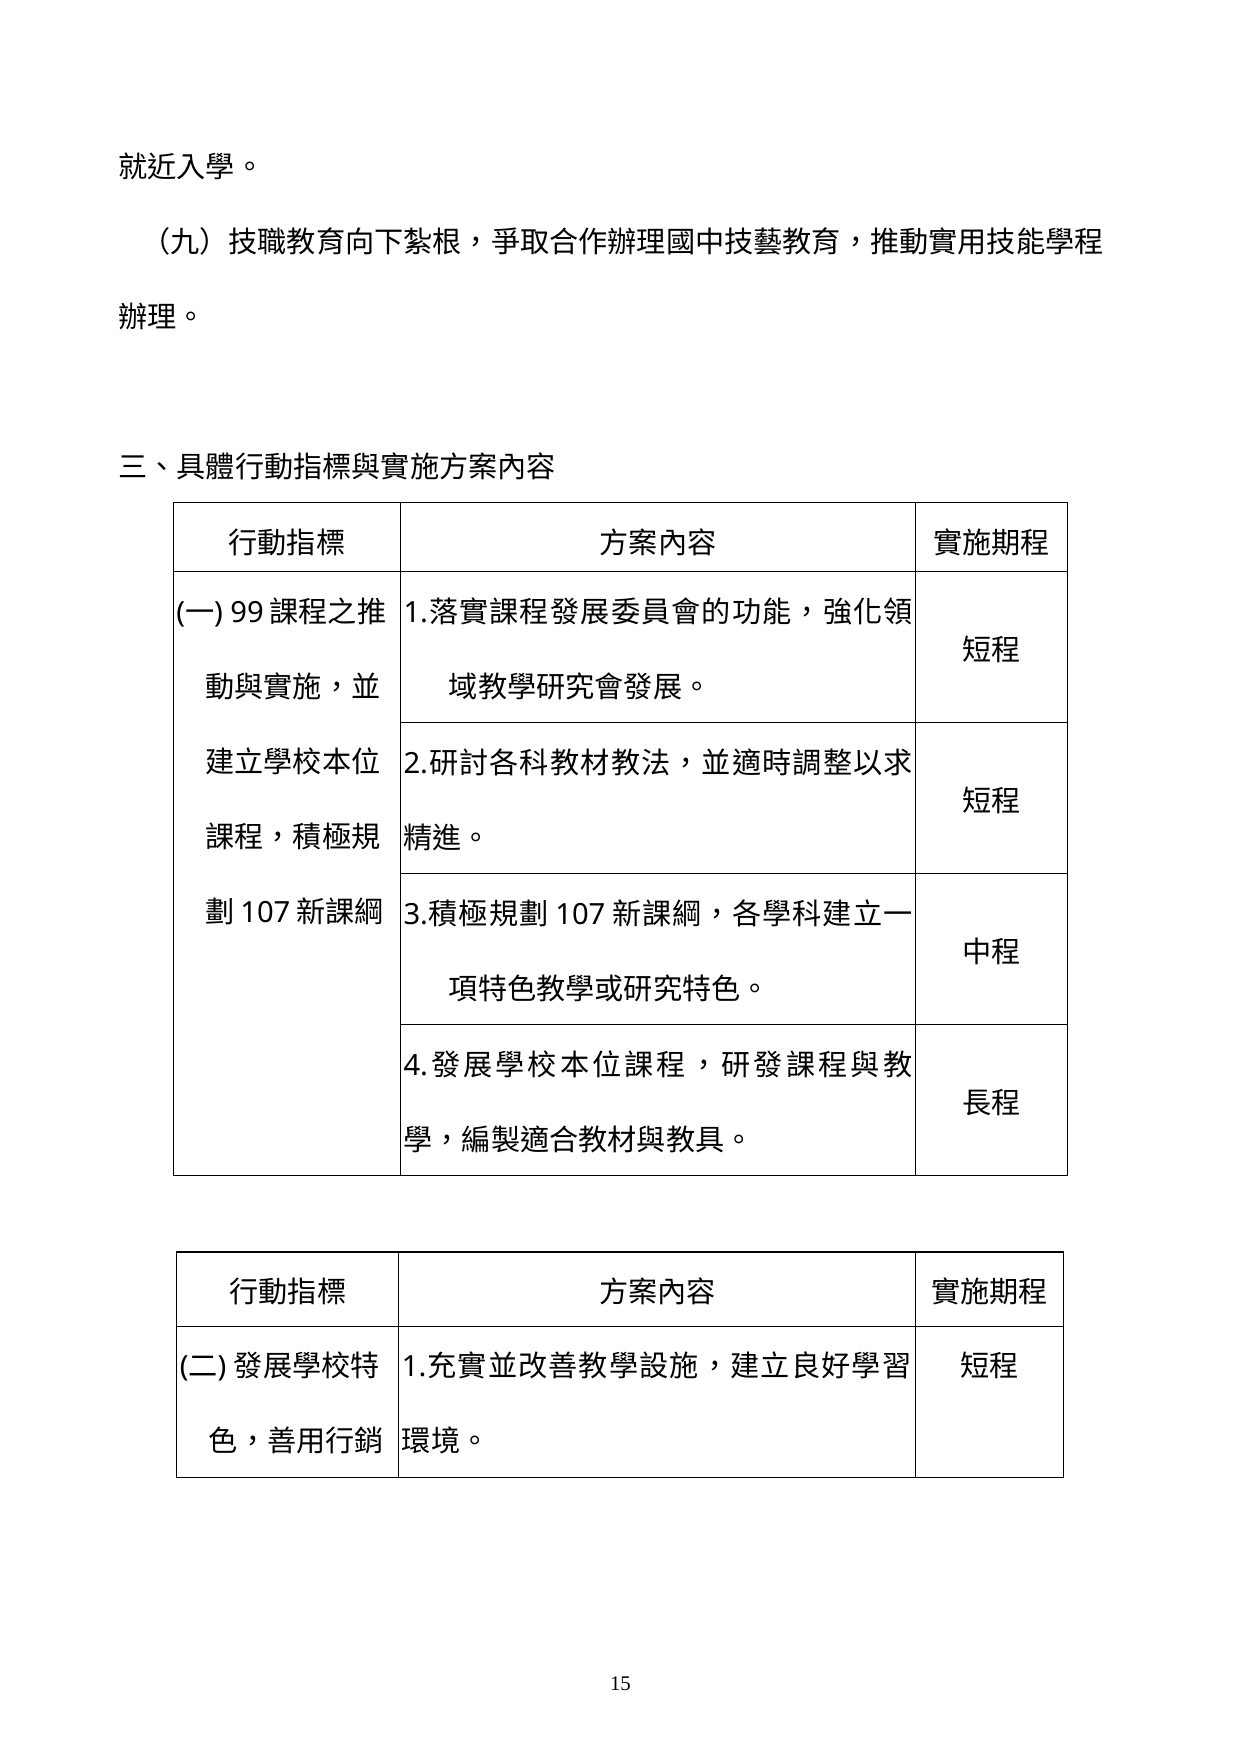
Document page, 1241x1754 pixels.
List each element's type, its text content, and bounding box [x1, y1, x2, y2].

table_header 實施期程 [916, 1253, 1063, 1326]
table_cell (二) 發展學校特色，善用行銷 [177, 1327, 398, 1477]
table_cell 2.研討各科教材教法，並適時調整以求精進。 [401, 723, 915, 873]
table_cell 短程 [916, 572, 1067, 722]
table_header 實施期程 [916, 503, 1067, 571]
table_cell 4.發展學校本位課程，研發課程與教學，編製適合教材與教具。 [401, 1025, 915, 1175]
table_cell 1.充實並改善教學設施，建立良好學習環境。 [399, 1327, 915, 1477]
table_cell 3.積極規劃107新課綱，各學科建立一項特色教學或研究特色。 [401, 874, 915, 1024]
table_cell 短程 [916, 723, 1067, 873]
table_cell (一) 99課程之推動與實施，並建立學校本位課程，積極規劃107新課綱 [174, 572, 400, 1175]
table_cell 長程 [916, 1025, 1067, 1175]
text 就近入學。 [118, 127, 1122, 202]
table_cell 1.落實課程發展委員會的功能，強化領域教學研究會發展。 [401, 572, 915, 722]
text 三、具體行動指標與實施方案內容 [118, 427, 1122, 502]
table_header 行動指標 [177, 1253, 398, 1326]
table_cell 中程 [916, 874, 1067, 1024]
table_cell 短程 [916, 1327, 1063, 1477]
table_header 方案內容 [399, 1253, 915, 1326]
table_header 行動指標 [174, 503, 400, 571]
text （九）技職教育向下紮根，爭取合作辦理國中技藝教育，推動實用技能學程辦理。 [118, 202, 1122, 352]
table_header 方案內容 [401, 503, 915, 571]
